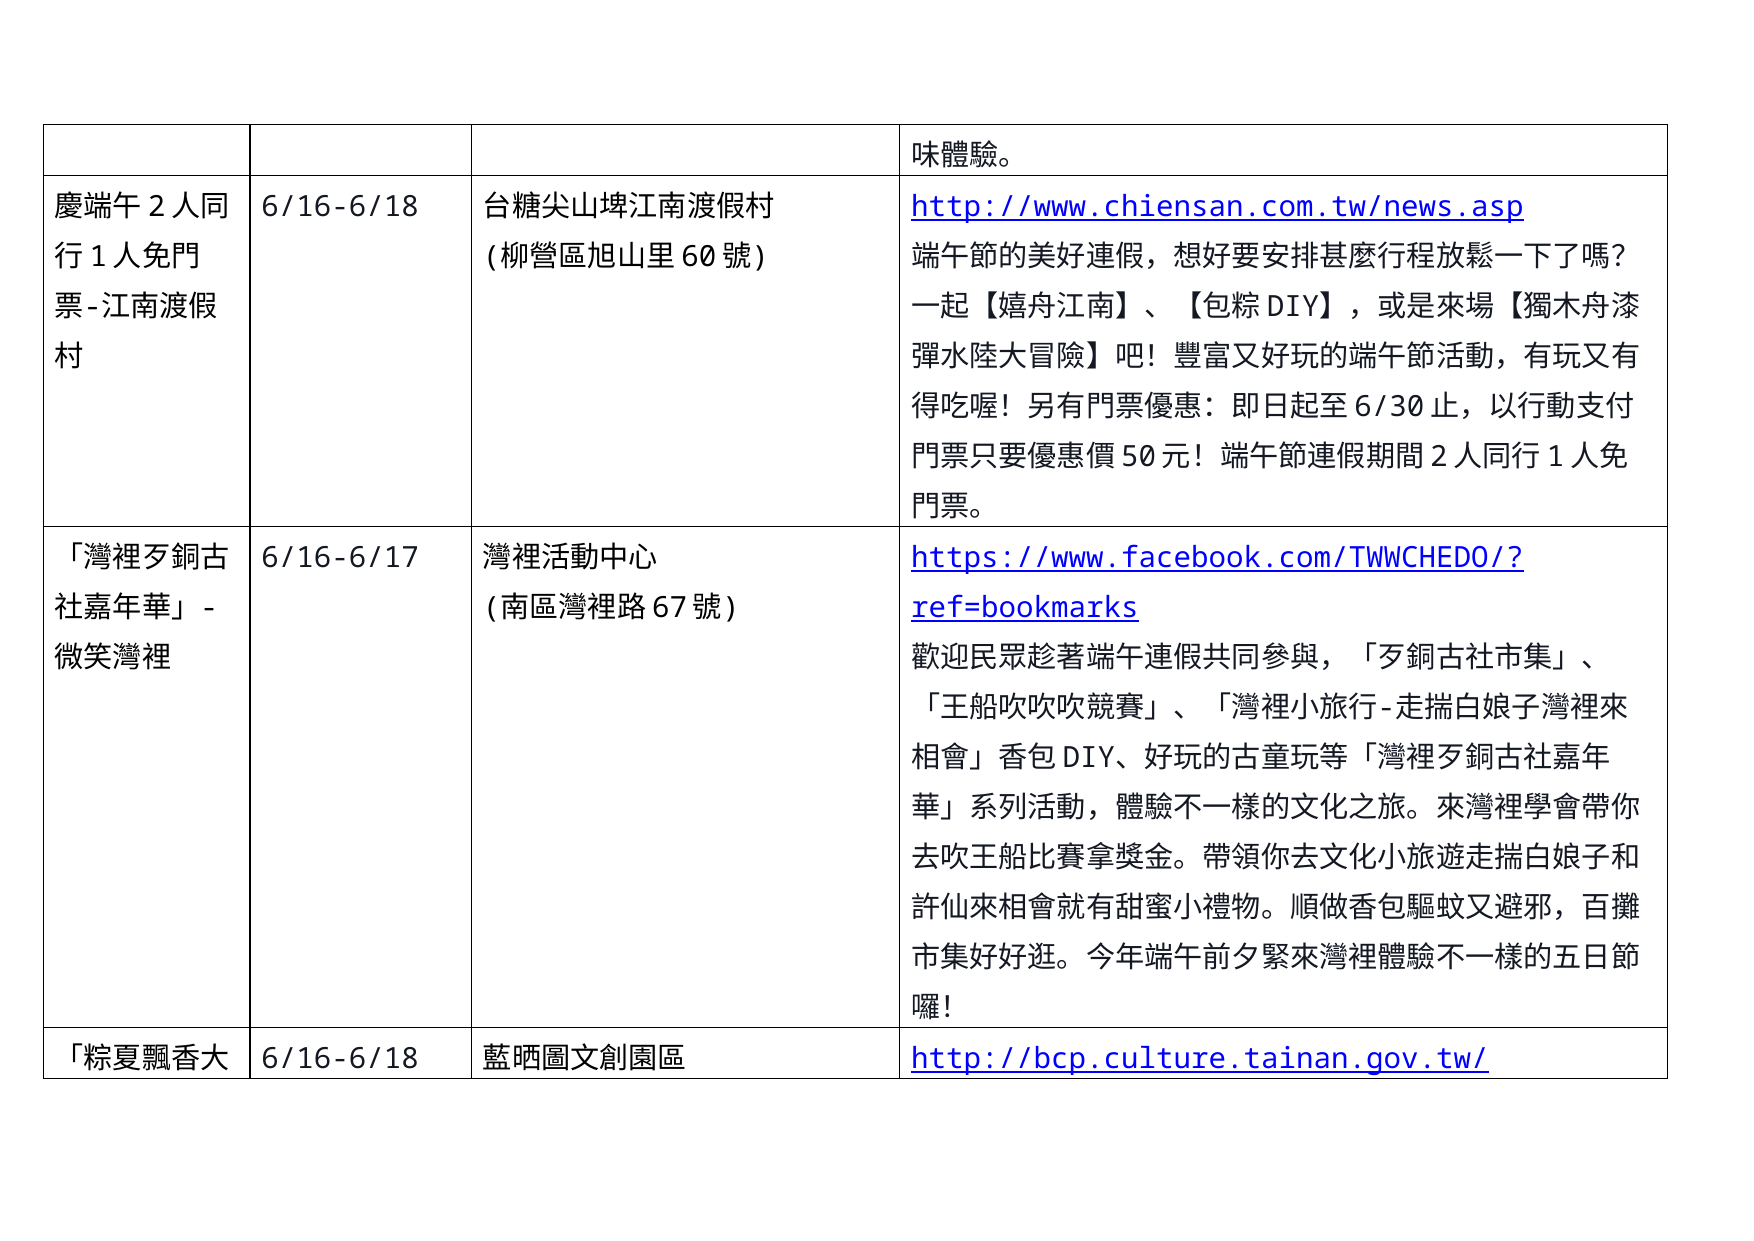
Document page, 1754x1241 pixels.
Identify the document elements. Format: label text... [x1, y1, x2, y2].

table_cell 6/16-6/17 [251, 527, 471, 1027]
table_cell [472, 125, 899, 175]
table_cell http://bcp.culture.tainan.gov.tw/ [900, 1028, 1667, 1078]
table_cell 藍晒圖文創園區 [472, 1028, 899, 1078]
table_cell 台糖尖山埤江南渡假村 (柳營區旭山里60號) [472, 176, 899, 526]
table_cell 「粽夏飄香大 [44, 1028, 249, 1078]
table_cell http://www.chiensan.com.tw/news.asp 端午節的美好連假，想好要安排甚麼行程放鬆一下了嗎？一起【嬉舟江南】、【包粽DIY】，或是來場【獨木舟漆彈水陸大冒險】吧！豐富又好玩的端午節活動，有玩又有得吃喔！另有門票優惠：即日起至6/30止，以行動支付門票只要優惠價50元！端午節連假期間2人同行1人免門票。 [900, 176, 1667, 526]
table_cell 慶端午2人同行1人免門票-江南渡假村 [44, 176, 249, 526]
table_cell [251, 125, 471, 175]
table_cell 灣裡活動中心 (南區灣裡路67號) [472, 527, 899, 1027]
table_cell [44, 125, 249, 175]
table_cell 6/16-6/18 [251, 176, 471, 526]
table_cell 6/16-6/18 [251, 1028, 471, 1078]
table_cell https://www.facebook.com/TWWCHEDO/?ref=bookmarks 歡迎民眾趁著端午連假共同參與，「歹銅古社市集」、「王船吹吹吹競賽」、「灣裡小旅行-走揣白娘子灣裡來相會」香包DIY、好玩的古童玩等「灣裡歹銅古社嘉年華」系列活動，體驗不一樣的文化之旅。來灣裡學會帶你去吹王船比賽拿獎金。帶領你去文化小旅遊走揣白娘子和許仙來相會就有甜蜜小禮物。順做香包驅蚊又避邪，百攤市集好好逛。今年端午前夕緊來灣裡體驗不一樣的五日節囉！ [900, 527, 1667, 1027]
table_cell 味體驗。 [900, 125, 1667, 175]
table_cell 「灣裡歹銅古社嘉年華」-微笑灣裡 [44, 527, 249, 1027]
